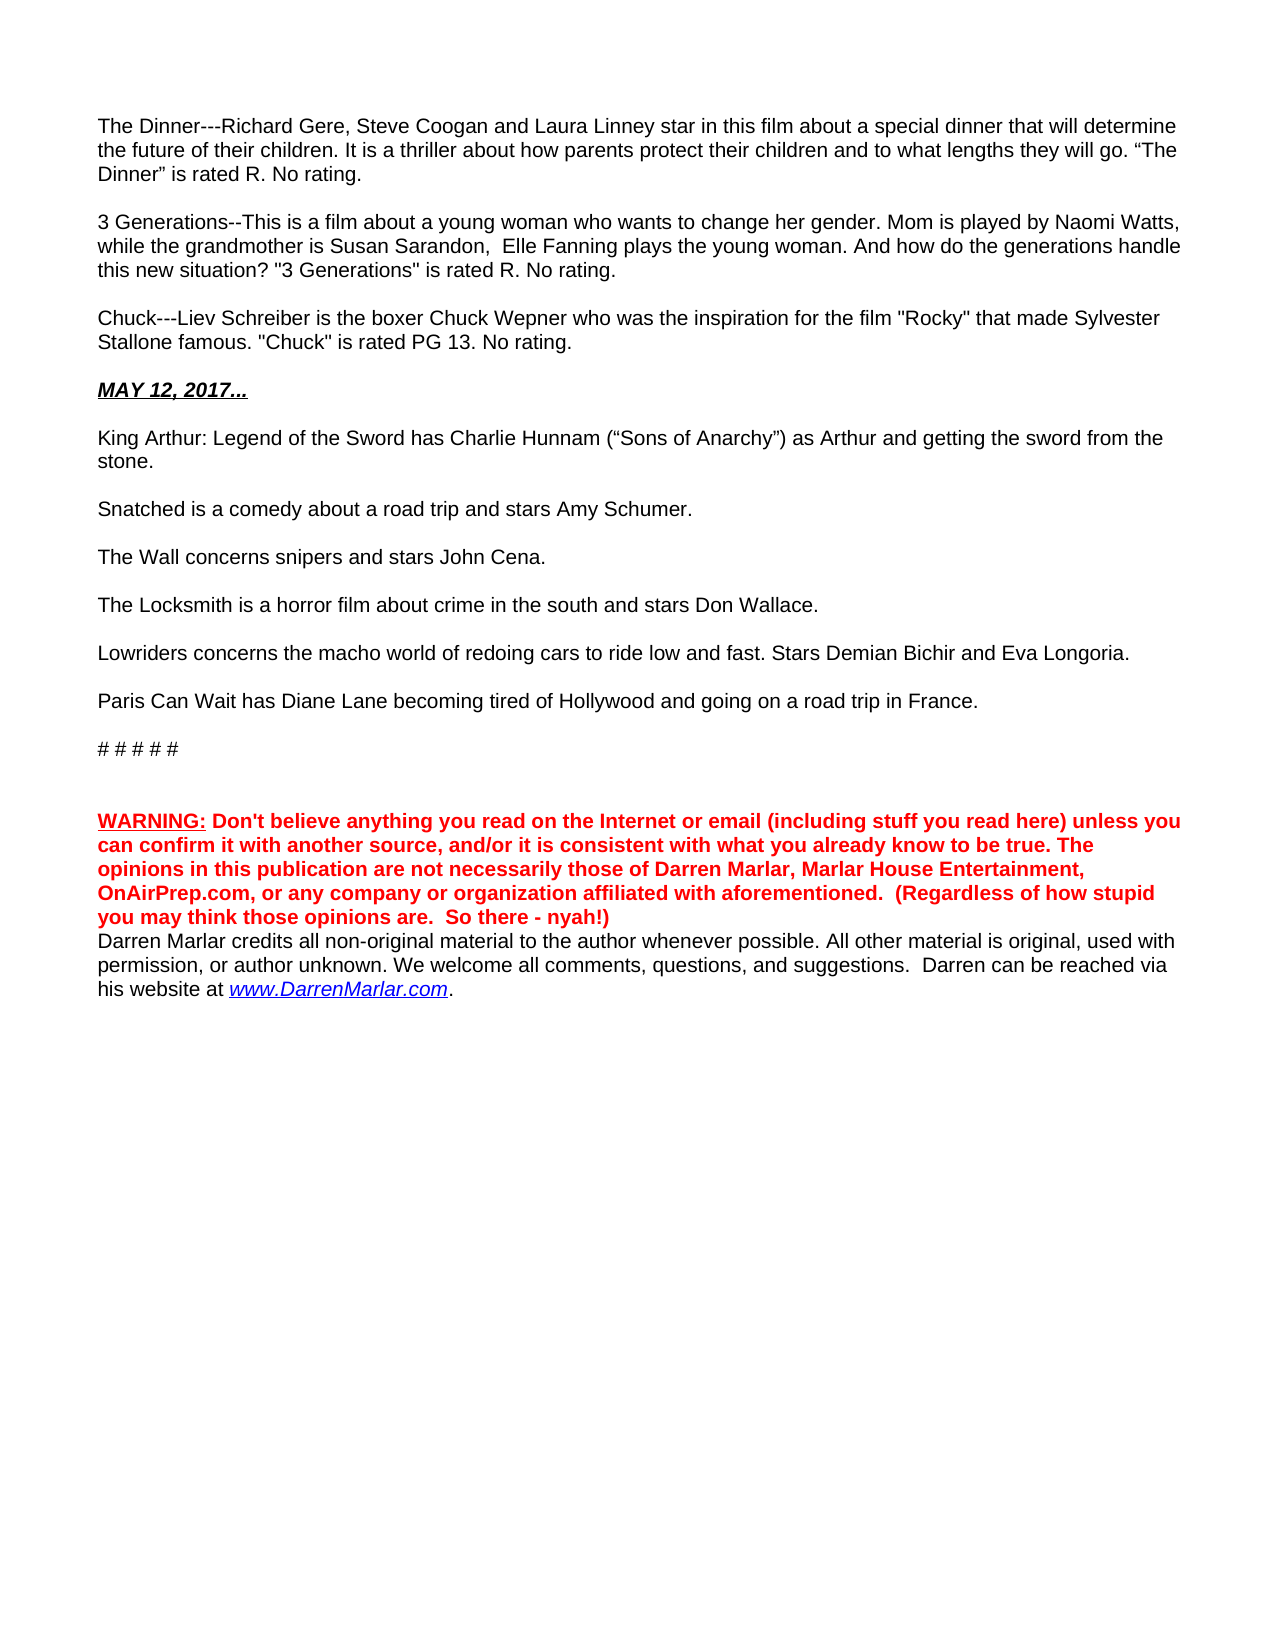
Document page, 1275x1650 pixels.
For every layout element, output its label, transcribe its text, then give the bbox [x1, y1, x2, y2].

text The Locksmith is a horror film about crime in the south and stars Don Wallace. [97, 593, 1185, 617]
text Darren Marlar credits all non-original material to the author whenever possible. All other material is original, used with permission, or author unknown. We welcome all comments, questions, and suggestions. Darren can be reached via his website at www.DarrenMarlar.com. [97, 928, 1185, 1000]
text Chuck---Liev Schreiber is the boxer Chuck Wepner who was the inspiration for the film "Rocky" that made Sylvester Stallone famous. "Chuck" is rated PG 13. No rating. [97, 306, 1185, 353]
text 3 Generations--This is a film about a young woman who wants to change her gender. Mom is played by Naomi Watts, while the grandmother is Susan Sarandon, Elle Fanning plays the young woman. And how do the generations handle this new situation? "3 Generations" is rated R. No rating. [97, 210, 1185, 282]
text Snatched is a comedy about a road trip and stars Amy Schumer. [97, 497, 1185, 521]
text The Wall concerns snipers and stars John Cena. [97, 545, 1185, 569]
text # # # # # [97, 737, 1185, 761]
text MAY 12, 2017... [97, 377, 1185, 401]
text King Arthur: Legend of the Sword has Charlie Hunnam (“Sons of Anarchy”) as Arthur and getting the sword from the stone. [97, 425, 1185, 473]
text Lowriders concerns the macho world of redoing cars to ride low and fast. Stars Demian Bichir and Eva Longoria. [97, 641, 1185, 665]
text The Dinner---Richard Gere, Steve Coogan and Laura Linney star in this film about a special dinner that will determine the future of their children. It is a thriller about how parents protect their children and to what lengths they will go. “The Dinner” is rated R. No rating. [97, 114, 1185, 186]
text Paris Can Wait has Diane Lane becoming tired of Hollywood and going on a road trip in France. [97, 689, 1185, 713]
text WARNING: Don't believe anything you read on the Internet or email (including stuff you read here) unless you can confirm it with another source, and/or it is consistent with what you already know to be true. The opinions in this publication are not necessarily those of Darren Marlar, Marlar House Entertainment, OnAirPrep.com, or any company or organization affiliated with aforementioned. (Regardless of how stupid you may think those opinions are. So there - nyah!) [97, 809, 1185, 928]
